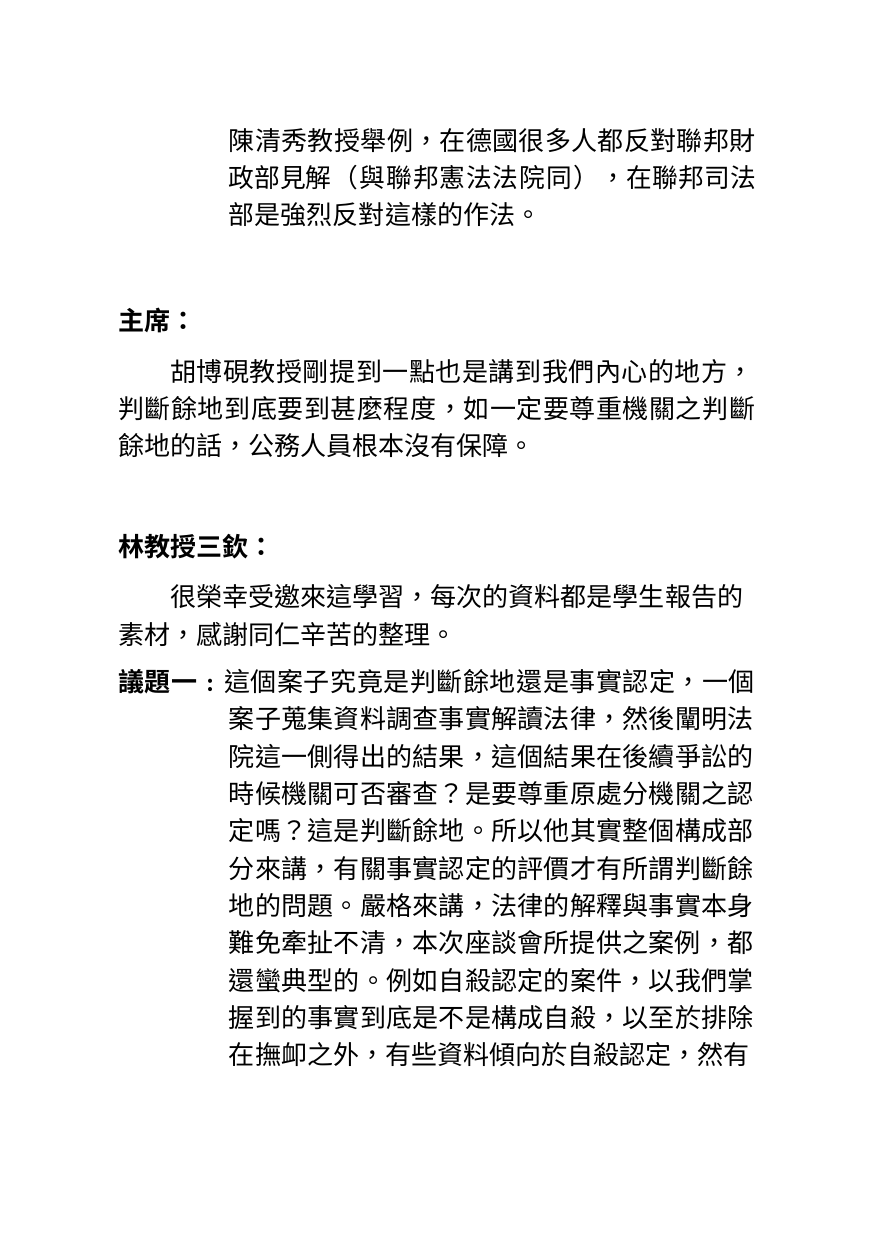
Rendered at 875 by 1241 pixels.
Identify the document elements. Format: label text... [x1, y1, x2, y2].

subtitle 林教授三欽： [118, 528, 793, 564]
text 胡博硯教授剛提到一點也是講到我們內心的地方， 判斷餘地到底要到甚麼程度，如一定要尊重機關之判斷餘地的話，公務人員根本沒有保障。 [118, 353, 756, 463]
text 議題一﹕這個案子究竟是判斷餘地還是事實認定，一個案子蒐集資料調查事實解讀法律，然後闡明法院這一側得出的結果，這個結果在後續爭訟的時候機關可否審查？是要尊重原處分機關之認定嗎？這是判斷餘地。所以他其實整個構成部分來講，有關事實認定的評價才有所謂判斷餘地的問題。嚴格來講，法律的解釋與事實本身難免牽扯不清，本次座談會所提供之案例，都還蠻典型的。例如自殺認定的案件，以我們掌握到的事實到底是不是構成自殺，以至於排除在撫卹之外，有些資料傾向於自殺認定，然有 [118, 664, 755, 1072]
text 陳清秀教授舉例，在德國很多人都反對聯邦財政部見解（與聯邦憲法法院同），在聯邦司法部是強烈反對這樣的作法。 [229, 122, 756, 232]
text 很榮幸受邀來這學習，每次的資料都是學生報告的素材，感謝同仁辛苦的整理。 [118, 579, 755, 652]
subtitle 主席： [118, 303, 793, 338]
